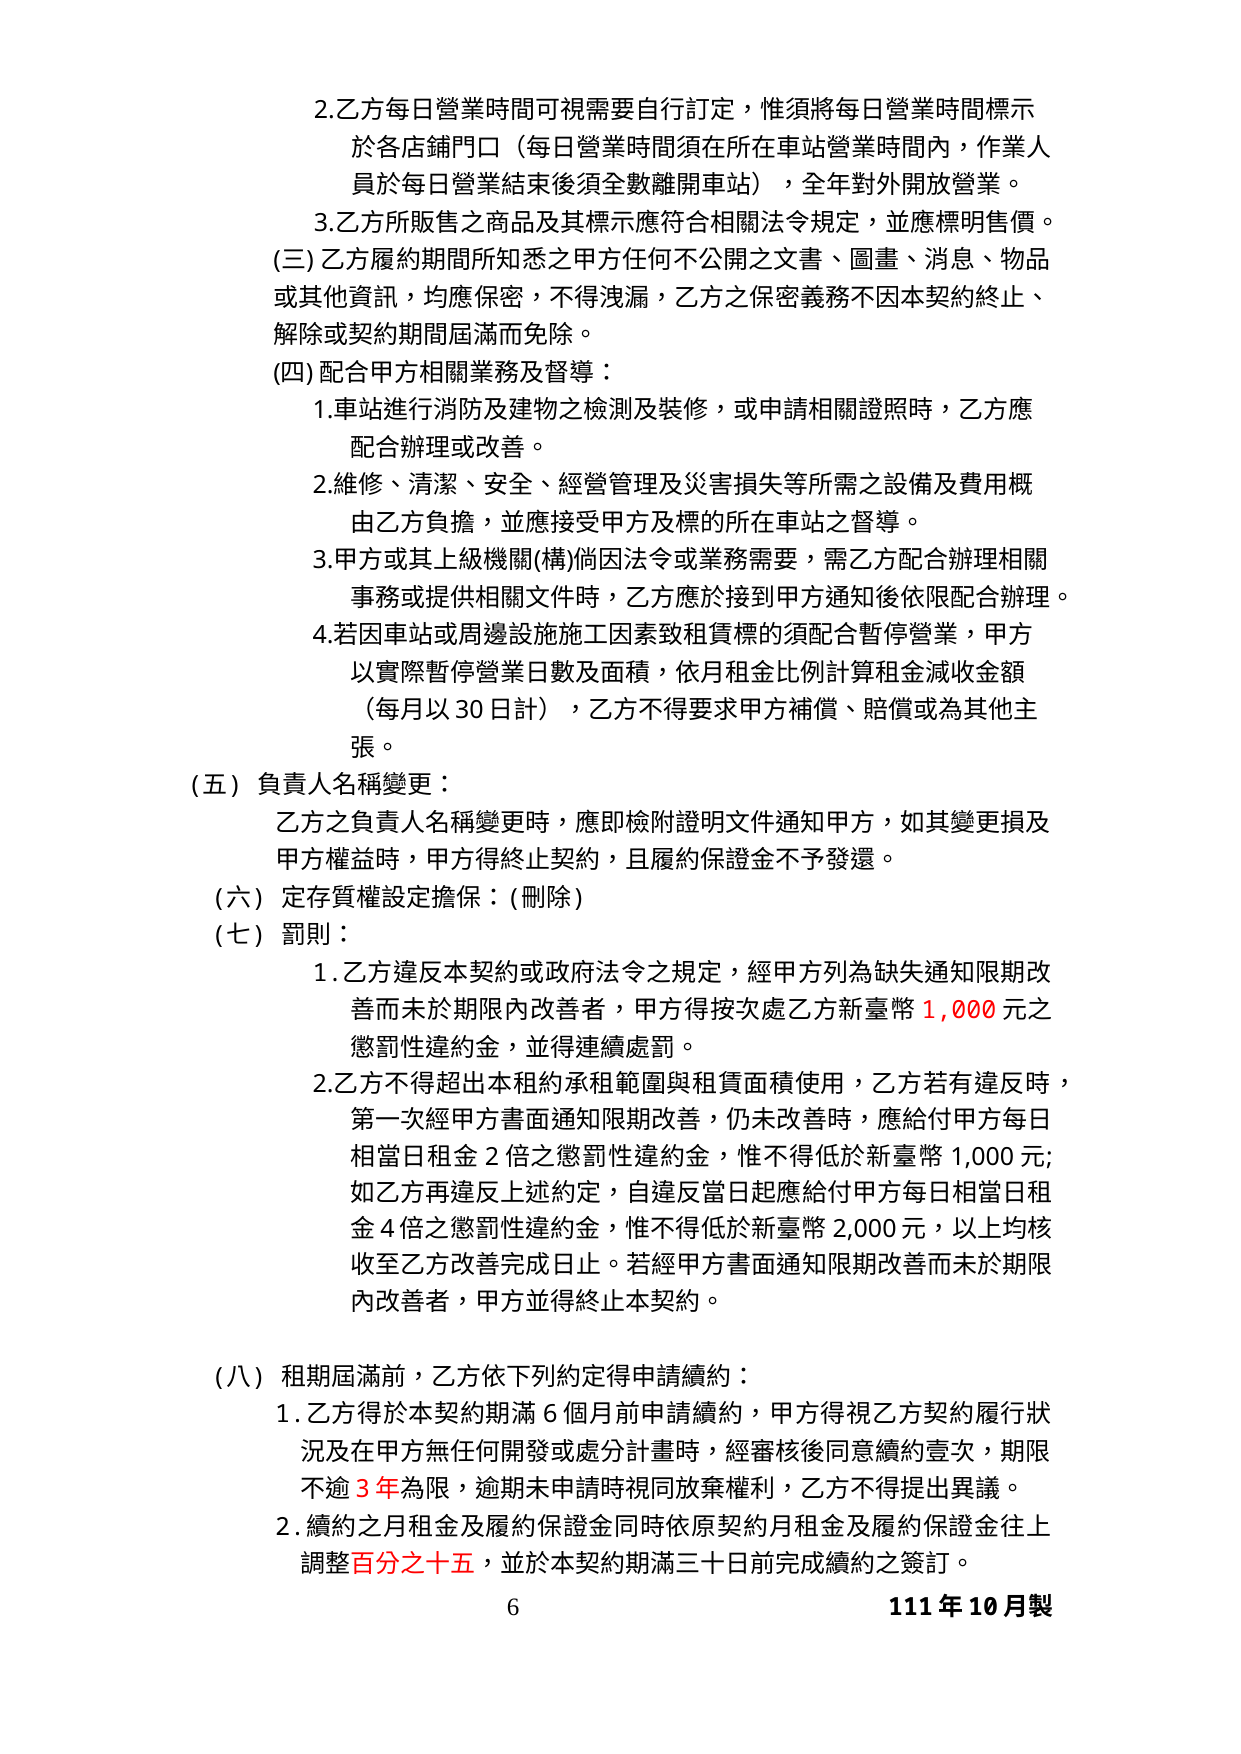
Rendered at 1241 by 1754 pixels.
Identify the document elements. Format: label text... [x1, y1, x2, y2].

text (八) 租期屆滿前，乙方依下列約定得申請續約： [211, 1355, 1047, 1392]
text 1.乙方得於本契約期滿6個月前申請續約，甲方得視乙方契約履行狀況及在甲方無任何開發或處分計畫時，經審核後同意續約壹次，期限不逾3年為限，逾期未申請時視同放棄權利，乙方不得提出異議。 [275, 1392, 1053, 1505]
list 乙方違反本契約或政府法令之規定，經甲方列為缺失通知限期改善而未於期限內改善者，甲方得按次處乙方新臺幣1,000元之懲罰性違約金，並得連續處罰。 [312, 951, 1053, 1064]
text (七) 罰則： [211, 914, 1047, 951]
text (五) 負責人名稱變更： [187, 764, 1053, 801]
text 2.續約之月租金及履約保證金同時依原契約月租金及履約保證金往上調整百分之十五，並於本契約期滿三十日前完成續約之簽訂。 [275, 1505, 1053, 1580]
text (六) 定存質權設定擔保：(刪除) [211, 876, 1047, 914]
list 維修、清潔、安全、經營管理及災害損失等所需之設備及費用概由乙方負擔，並應接受甲方及標的所在車站之督導。 [312, 464, 1053, 539]
list 甲方或其上級機關(構)倘因法令或業務需要，需乙方配合辦理相關事務或提供相關文件時，乙方應於接到甲方通知後依限配合辦理。 [312, 539, 1053, 614]
list (四) 配合甲方相關業務及督導： [198, 351, 1047, 389]
list 乙方不得超出本租約承租範圍與租賃面積使用，乙方若有違反時，第一次經甲方書面通知限期改善，仍未改善時，應給付甲方每日相當日租金2倍之懲罰性違約金，惟不得低於新臺幣1,000元;如乙方再違反上述約定，自違反當日起應給付甲方每日相當日租金4倍之懲罰性違約金，惟不得低於新臺幣2,000元，以上均核收至乙方改善完成日止。若經甲方書面通知限期改善而未於期限內改善者，甲方並得終止本契約。 [312, 1064, 1053, 1317]
text 乙方之負責人名稱變更時，應即檢附證明文件通知甲方，如其變更損及甲方權益時，甲方得終止契約，且履約保證金不予發還。 [275, 801, 1053, 876]
list 乙方每日營業時間可視需要自行訂定，惟須將每日營業時間標示於各店鋪門口（每日營業時間須在所在車站營業時間內，作業人員於每日營業結束後須全數離開車站），全年對外開放營業。 [314, 89, 1053, 201]
list (三) 乙方履約期間所知悉之甲方任何不公開之文書、圖畫、消息、物品或其他資訊，均應保密，不得洩漏，乙方之保密義務不因本契約終止、解除或契約期間屆滿而免除。 [198, 239, 1053, 351]
list 車站進行消防及建物之檢測及裝修，或申請相關證照時，乙方應配合辦理或改善。 [312, 389, 1053, 464]
list 乙方所販售之商品及其標示應符合相關法令規定，並應標明售價。 [314, 201, 1053, 239]
list 若因車站或周邊設施施工因素致租賃標的須配合暫停營業，甲方以實際暫停營業日數及面積，依月租金比例計算租金減收金額（每月以30日計），乙方不得要求甲方補償、賠償或為其他主張。 [312, 614, 1053, 764]
